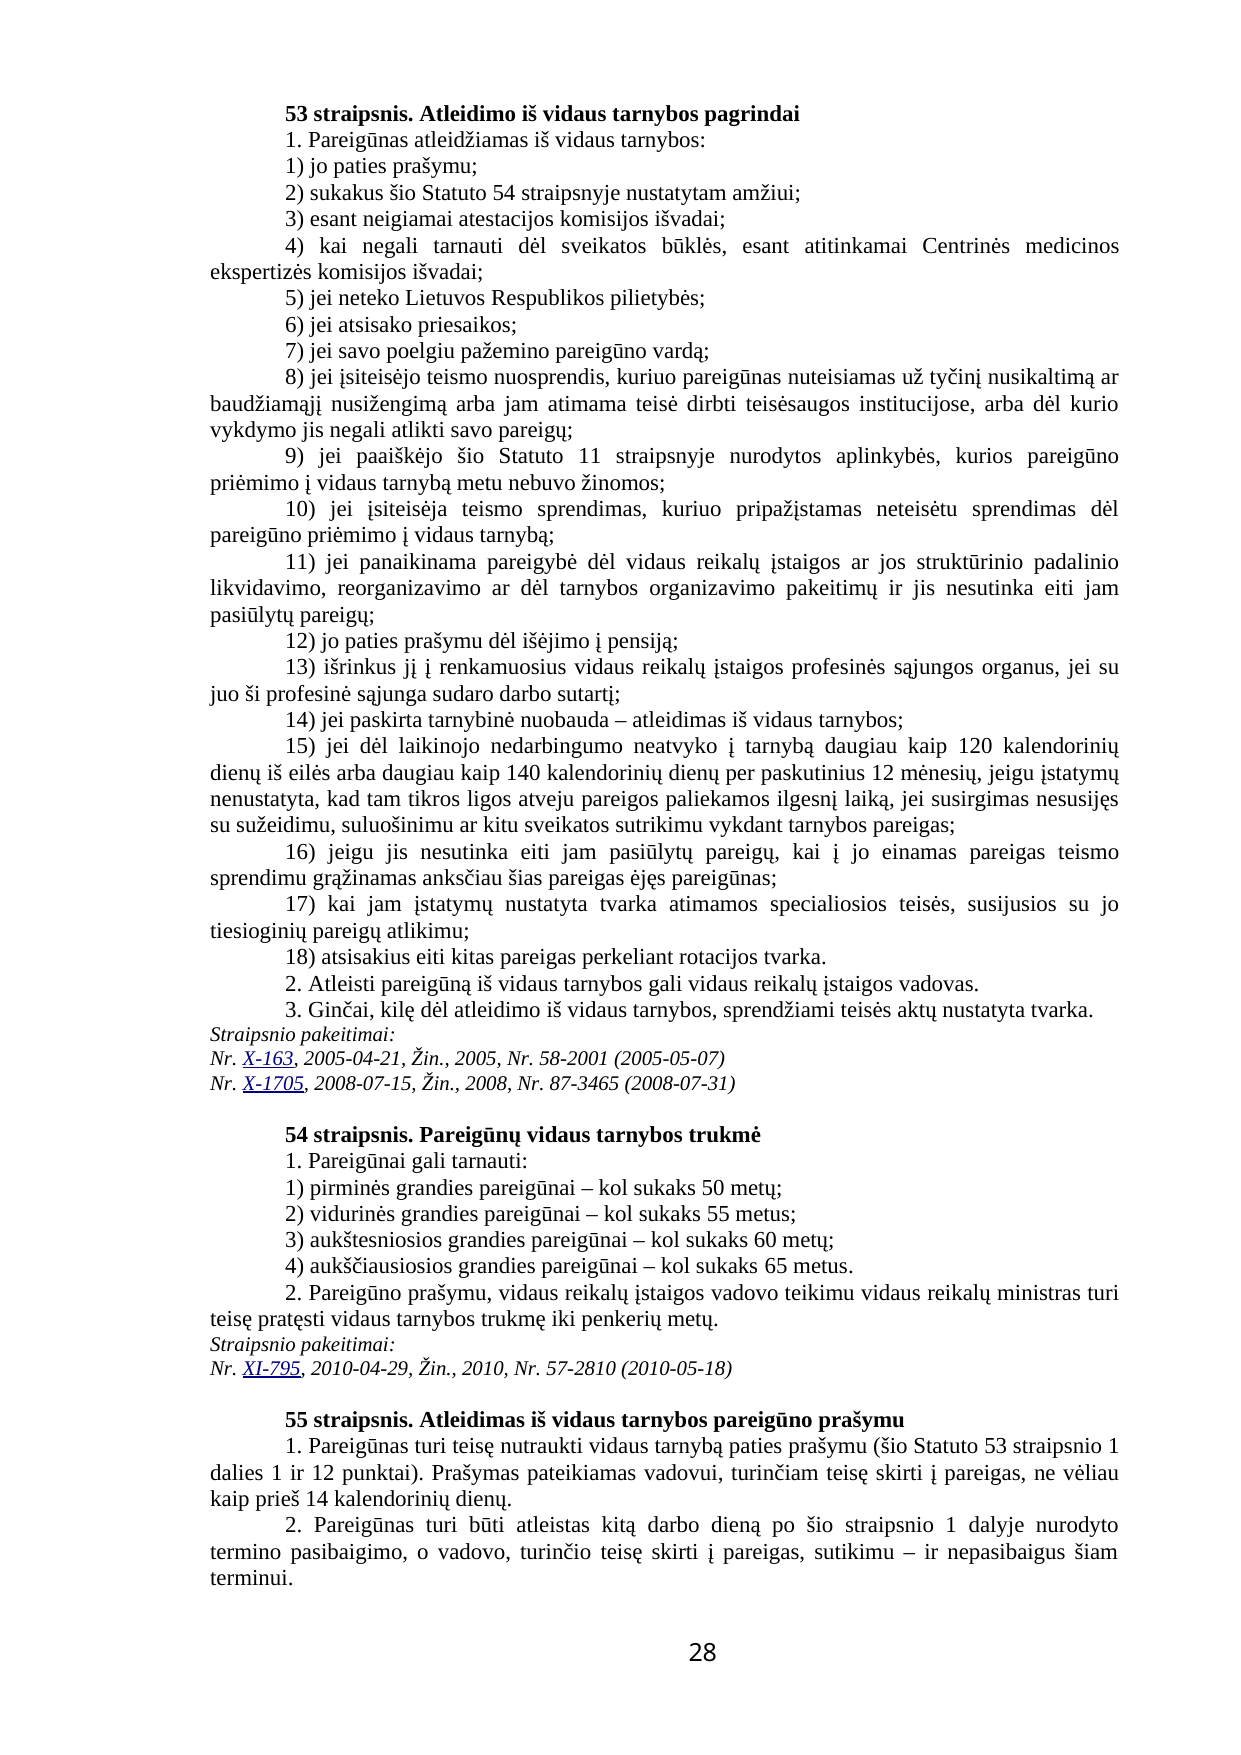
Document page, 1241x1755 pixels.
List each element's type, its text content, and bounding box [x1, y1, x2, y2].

text 4) kai negali tarnauti dėl sveikatos būklės, esant atitinkamai Centrinės medicinos ekspertizės komisijos išvadai; [210, 232, 1120, 284]
text 1. Pareigūnas turi teisę nutraukti vidaus tarnybą paties prašymu (šio Statuto 53 straipsnio 1 dalies 1 ir 12 punktai). Prašymas pateikiamas vadovui, turinčiam teisę skirti į pareigas, ne vėliau kaip prieš 14 kalendorinių dienų. [210, 1432, 1120, 1512]
text 3) esant neigiamai atestacijos komisijos išvadai; [210, 205, 1120, 232]
text 1. Pareigūnai gali tarnauti: [210, 1147, 1120, 1173]
text 5) jei neteko Lietuvos Respublikos pilietybės; [210, 284, 1120, 311]
text 3) aukštesniosios grandies pareigūnai – kol sukaks 60 metų; [210, 1226, 1120, 1253]
text Nr. X-163, 2005-04-21, Žin., 2005, Nr. 58-2001 (2005-05-07) [210, 1046, 1120, 1070]
text Straipsnio pakeitimai: [210, 1022, 1120, 1046]
text 16) jeigu jis nesutinka eiti jam pasiūlytų pareigų, kai į jo einamas pareigas teismo sprendimu grąžinamas anksčiau šias pareigas ėjęs pareigūnas; [210, 838, 1120, 891]
text 2. Pareigūno prašymu, vidaus reikalų įstaigos vadovo teikimu vidaus reikalų ministras turi teisę pratęsti vidaus tarnybos trukmę iki penkerių metų. [210, 1279, 1120, 1332]
text 6) jei atsisako priesaikos; [210, 311, 1120, 337]
text 15) jei dėl laikinojo nedarbingumo neatvyko į tarnybą daugiau kaip 120 kalendorinių dienų iš eilės arba daugiau kaip 140 kalendorinių dienų per paskutinius 12 mėnesių, jeigu įstatymų nenustatyta, kad tam tikros ligos atveju pareigos paliekamos ilgesnį laiką, jei susirgimas nesusijęs su sužeidimu, suluošinimu ar kitu sveikatos sutrikimu vykdant tarnybos pareigas; [210, 732, 1120, 838]
text 14) jei paskirta tarnybinė nuobauda – atleidimas iš vidaus tarnybos; [210, 706, 1120, 732]
text 55 straipsnis. Atleidimas iš vidaus tarnybos pareigūno prašymu [210, 1406, 1120, 1432]
text 2) vidurinės grandies pareigūnai – kol sukaks 55 metus; [210, 1200, 1120, 1226]
text 2. Atleisti pareigūną iš vidaus tarnybos gali vidaus reikalų įstaigos vadovas. [210, 969, 1120, 996]
text 2. Pareigūnas turi būti atleistas kitą darbo dieną po šio straipsnio 1 dalyje nurodyto termino pasibaigimo, o vadovo, turinčio teisę skirti į pareigas, sutikimu – ir nepasibaigus šiam terminui. [210, 1512, 1120, 1591]
text Straipsnio pakeitimai: [210, 1332, 1120, 1356]
text 17) kai jam įstatymų nustatyta tvarka atimamos specialiosios teisės, susijusios su jo tiesioginių pareigų atlikimu; [210, 891, 1120, 943]
text 53 straipsnis. Atleidimo iš vidaus tarnybos pagrindai [210, 100, 1120, 126]
text 4) aukščiausiosios grandies pareigūnai – kol sukaks 65 metus. [210, 1253, 1120, 1279]
text 1. Pareigūnas atleidžiamas iš vidaus tarnybos: [210, 126, 1120, 153]
text 11) jei panaikinama pareigybė dėl vidaus reikalų įstaigos ar jos struktūrinio padalinio likvidavimo, reorganizavimo ar dėl tarnybos organizavimo pakeitimų ir jis nesutinka eiti jam pasiūlytų pareigų; [210, 548, 1120, 627]
text 2) sukakus šio Statuto 54 straipsnyje nustatytam amžiui; [210, 179, 1120, 205]
text 18) atsisakius eiti kitas pareigas perkeliant rotacijos tvarka. [210, 943, 1120, 969]
text 1) pirminės grandies pareigūnai – kol sukaks 50 metų; [210, 1173, 1120, 1200]
text 12) jo paties prašymu dėl išėjimo į pensiją; [210, 627, 1120, 653]
text Nr. X-1705, 2008-07-15, Žin., 2008, Nr. 87-3465 (2008-07-31) [210, 1070, 1120, 1094]
text 13) išrinkus jį į renkamuosius vidaus reikalų įstaigos profesinės sąjungos organus, jei su juo ši profesinė sąjunga sudaro darbo sutartį; [210, 653, 1120, 706]
text 54 straipsnis. Pareigūnų vidaus tarnybos trukmė [210, 1121, 1120, 1147]
text 9) jei paaiškėjo šio Statuto 11 straipsnyje nurodytos aplinkybės, kurios pareigūno priėmimo į vidaus tarnybą metu nebuvo žinomos; [210, 442, 1120, 495]
text 8) jei įsiteisėjo teismo nuosprendis, kuriuo pareigūnas nuteisiamas už tyčinį nusikaltimą ar baudžiamąjį nusižengimą arba jam atimama teisė dirbti teisėsaugos institucijose, arba dėl kurio vykdymo jis negali atlikti savo pareigų; [210, 363, 1120, 442]
text 3. Ginčai, kilę dėl atleidimo iš vidaus tarnybos, sprendžiami teisės aktų nustatyta tvarka. [210, 996, 1120, 1022]
text 10) jei įsiteisėja teismo sprendimas, kuriuo pripažįstamas neteisėtu sprendimas dėl pareigūno priėmimo į vidaus tarnybą; [210, 495, 1120, 548]
text 1) jo paties prašymu; [210, 153, 1120, 179]
text Nr. XI-795, 2010-04-29, Žin., 2010, Nr. 57-2810 (2010-05-18) [210, 1356, 1120, 1380]
text 7) jei savo poelgiu pažemino pareigūno vardą; [210, 337, 1120, 363]
